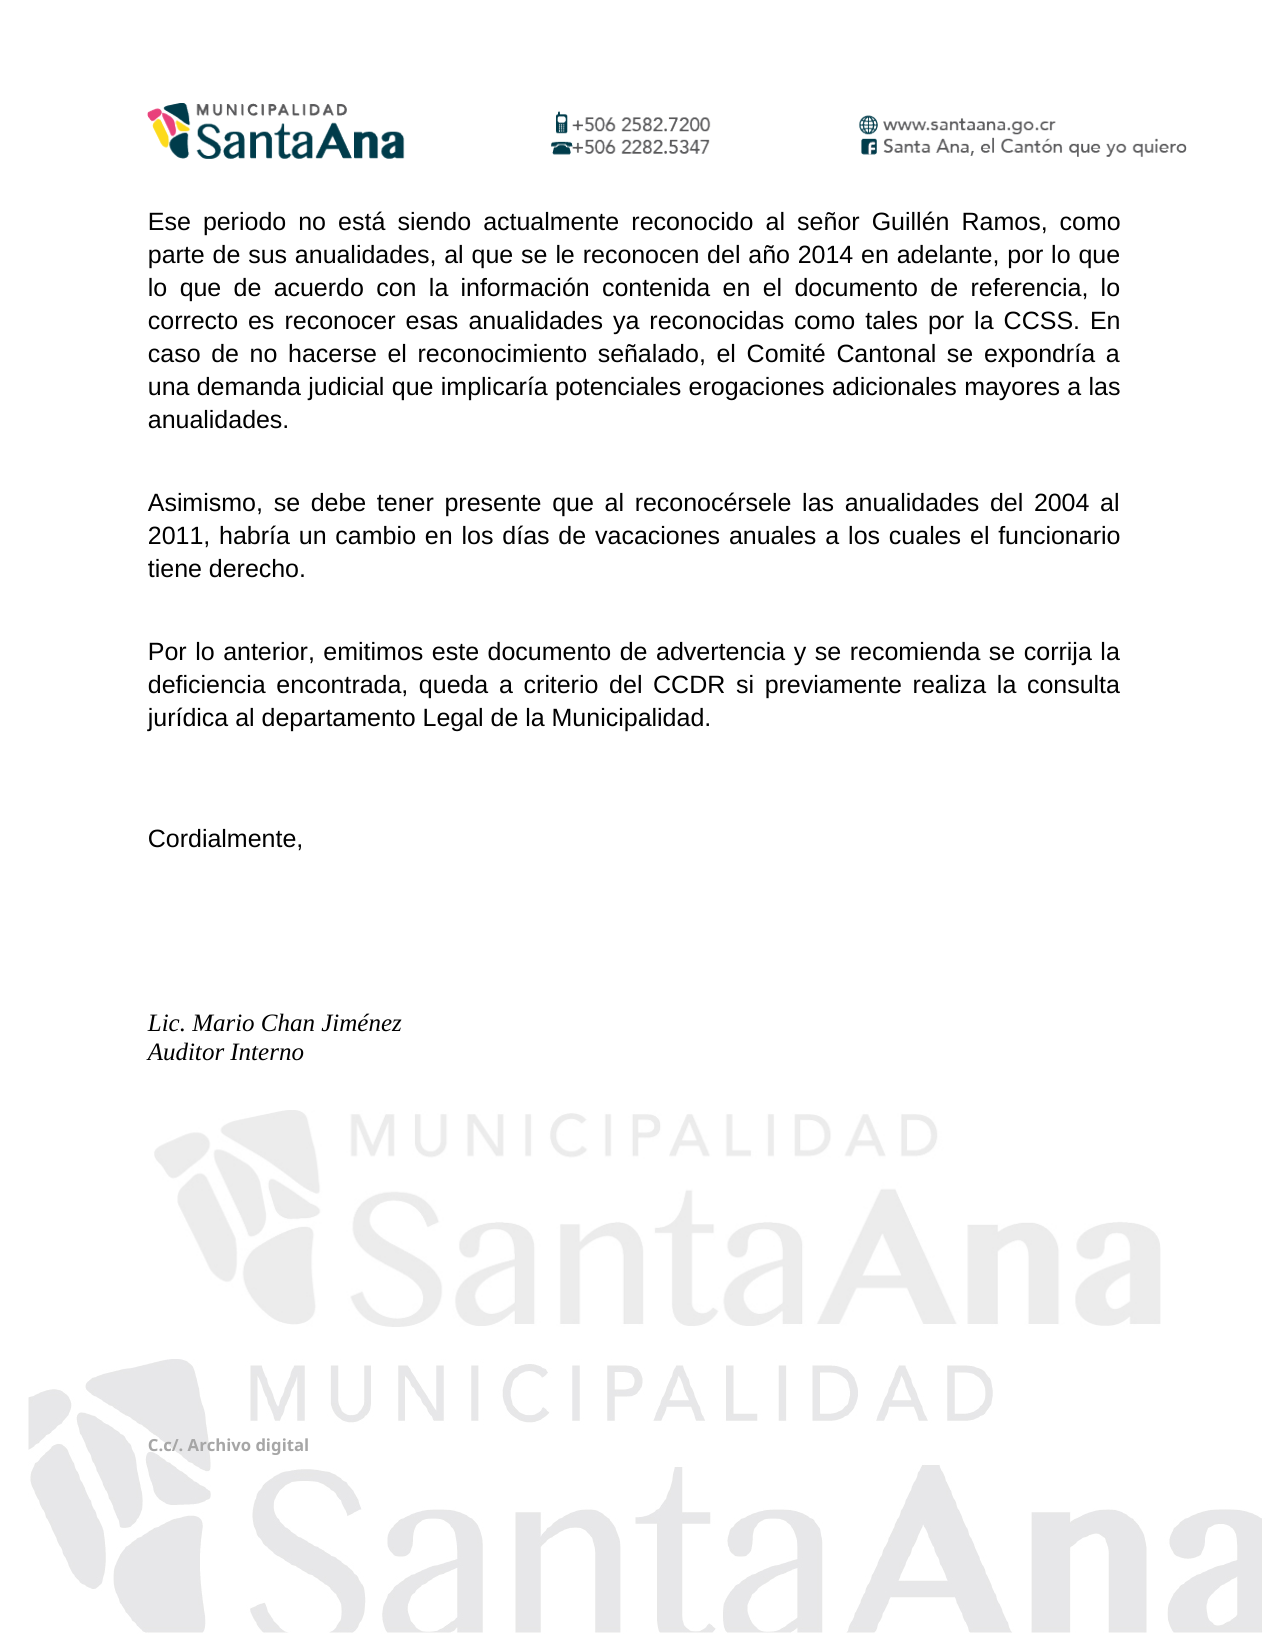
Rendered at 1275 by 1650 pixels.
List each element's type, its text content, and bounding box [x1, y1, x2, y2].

text Cordialmente, [148, 823, 1127, 852]
text Por lo anterior, emitimos este documento de advertencia y se recomienda se corrija la deficiencia encontrada, queda a criterio del CCDR si previamente realiza la consulta jurídica al departamento Legal de la Municipalidad. [148, 637, 1122, 732]
text Ese periodo no está siendo actualmente reconocido al señor Guillén Ramos, como parte de sus anualidades, al que se le reconocen del año 2014 en adelante, por lo que lo que de acuerdo con la información contenida en el documento de referencia, lo correcto es reconocer esas anualidades ya reconocidas como tales por la CCSS. En caso de no hacerse el reconocimiento señalado, el Comité Cantonal se expondría a una demanda judicial que implicaría potenciales erogaciones adicionales mayores a las anualidades. [148, 207, 1122, 434]
text Lic. Mario Chan Jiménez [148, 1008, 1127, 1037]
text Auditor Interno [148, 1037, 1127, 1066]
text Asimismo, se debe tener presente que al reconocérsele las anualidades del 2004 al 2011, habría un cambio en los días de vacaciones anuales a los cuales el funcionario tiene derecho. [148, 488, 1122, 583]
